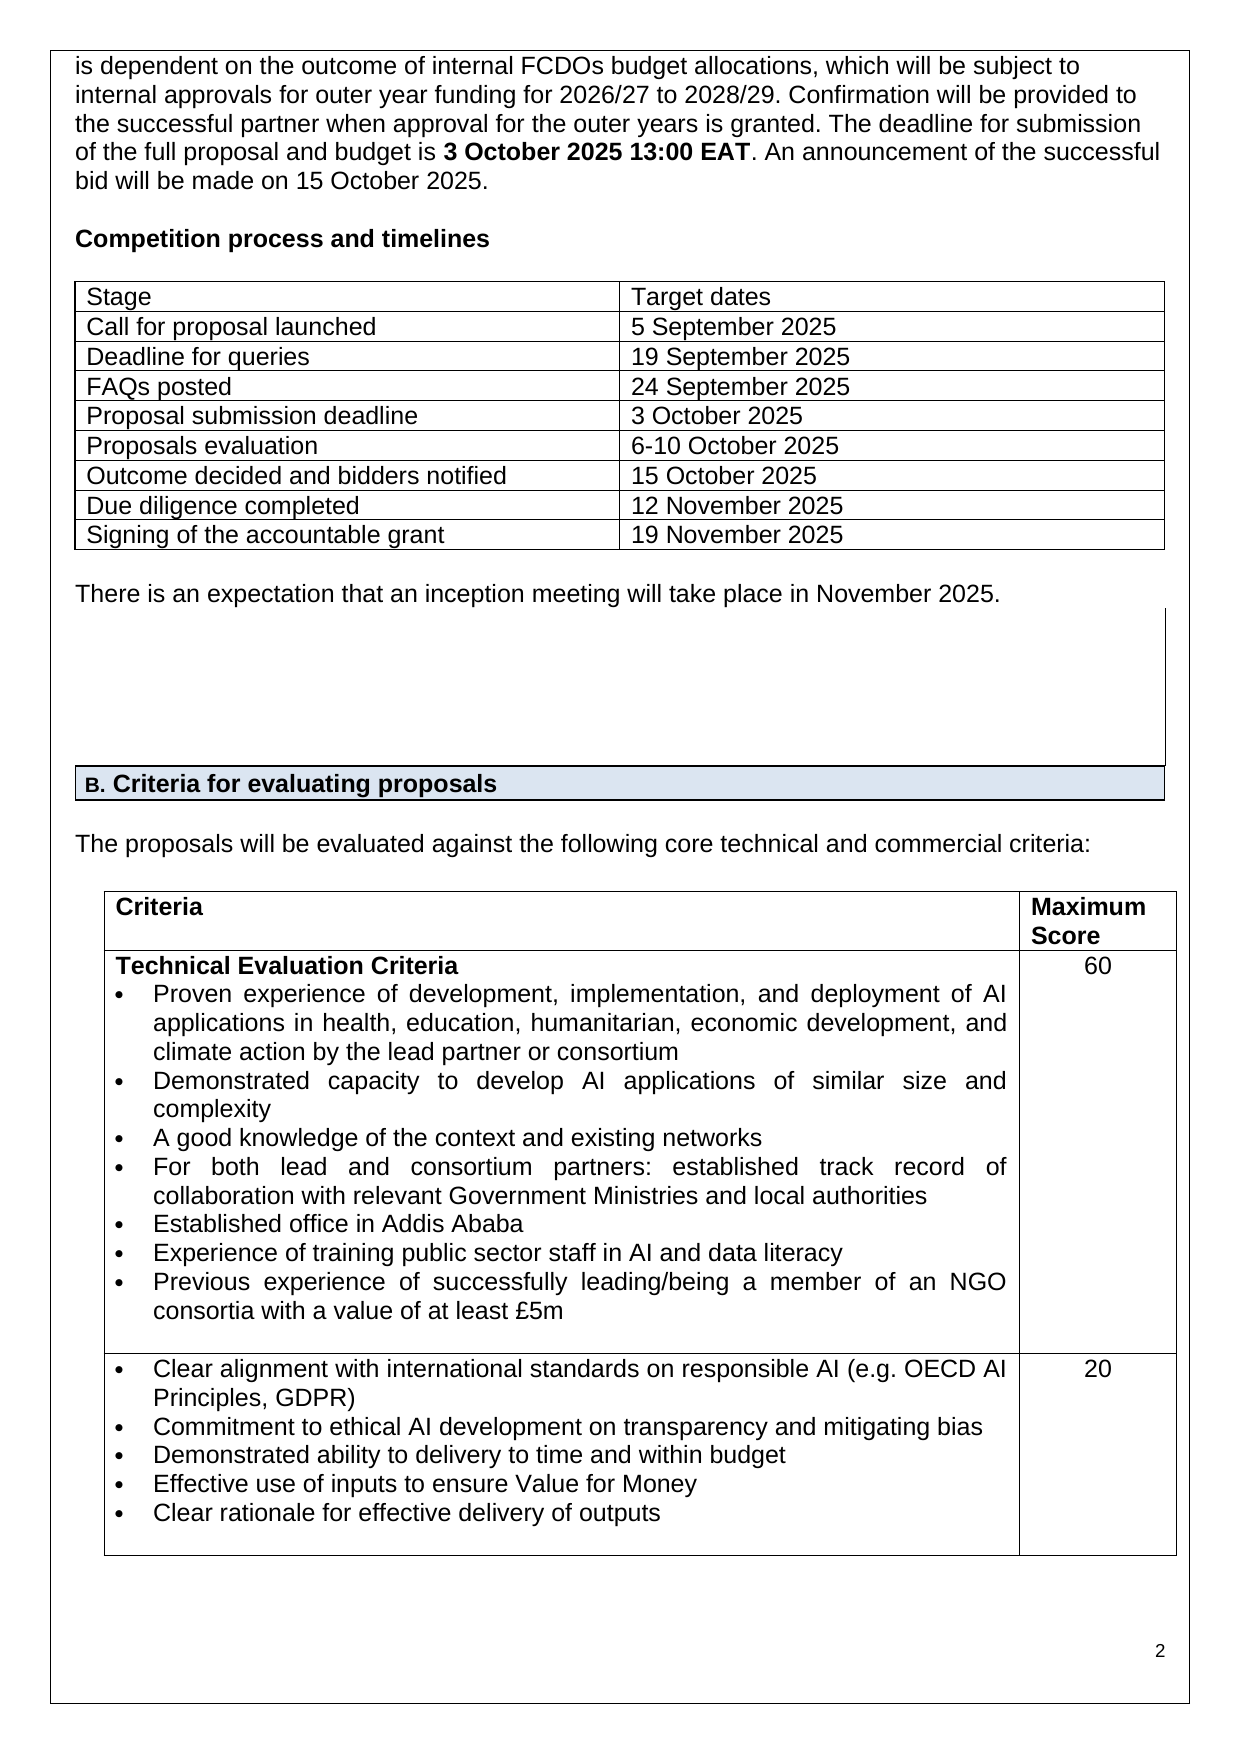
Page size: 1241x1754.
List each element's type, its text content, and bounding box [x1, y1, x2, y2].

list The proposals will be evaluated against the following core technical and commercial criteria: [75, 829, 1165, 858]
table_cell 5 September 2025 [620, 312, 1164, 341]
table_header Criteria [105, 892, 1019, 949]
table_cell Signing of the accountable grant [76, 520, 619, 549]
table_cell 12 November 2025 [620, 491, 1164, 519]
table_cell FAQs posted [76, 371, 619, 400]
table_cell 19 November 2025 [620, 520, 1164, 549]
table_header Maximum Score [1020, 892, 1176, 949]
subtitle Criteria for evaluating proposals [76, 767, 1164, 799]
text There is an expectation that an inception meeting will take place in November 2025. [75, 579, 1165, 608]
table_cell Proposal submission deadline [76, 401, 619, 430]
text is dependent on the outcome of internal FCDOs budget allocations, which will be subject to internal approvals for outer year funding for 2026/27 to 2028/29. Confirmation will be provided to the successful partner when approval for the outer years is granted. The deadline for submission of the full proposal and budget is 3 October 2025 13:00 EAT. An announcement of the successful bid will be made on 15 October 2025. [75, 51, 1165, 195]
table_cell 60 [1020, 951, 1176, 1353]
table_cell Technical Evaluation Criteria Proven experience of development, implementation, and deployment of AI applications in health, education, humanitarian, economic development, and climate action by the lead partner or consortium Demonstrated capacity to develop AI applications of similar size and complexity A good knowledge of the context and existing networks For both lead and consortium partners: established track record of collaboration with relevant Government Ministries and local authorities Established office in Addis Ababa Experience of training public sector staff in AI and data literacy Previous experience of successfully leading/being a member of an NGO consortia with a value of at least £5m [105, 951, 1019, 1353]
table_cell Clear alignment with international standards on responsible AI (e.g. OECD AI Principles, GDPR) Commitment to ethical AI development on transparency and mitigating bias Demonstrated ability to delivery to time and within budget Effective use of inputs to ensure Value for Money Clear rationale for effective delivery of outputs [105, 1354, 1019, 1555]
table_cell 6-10 October 2025 [620, 431, 1164, 460]
table_cell Call for proposal launched [76, 312, 619, 341]
table_header Stage [76, 282, 619, 311]
table_cell Due diligence completed [76, 491, 619, 519]
table_header Target dates [620, 282, 1164, 311]
table_cell 24 September 2025 [620, 371, 1164, 400]
table_cell Deadline for queries [76, 342, 619, 370]
table_cell Outcome decided and bidders notified [76, 461, 619, 489]
table_cell 19 September 2025 [620, 342, 1164, 370]
table_cell 20 [1020, 1354, 1176, 1555]
table_cell 3 October 2025 [620, 401, 1164, 430]
table_cell 15 October 2025 [620, 461, 1164, 489]
text Competition process and timelines [75, 223, 1165, 252]
table_cell Proposals evaluation [76, 431, 619, 460]
